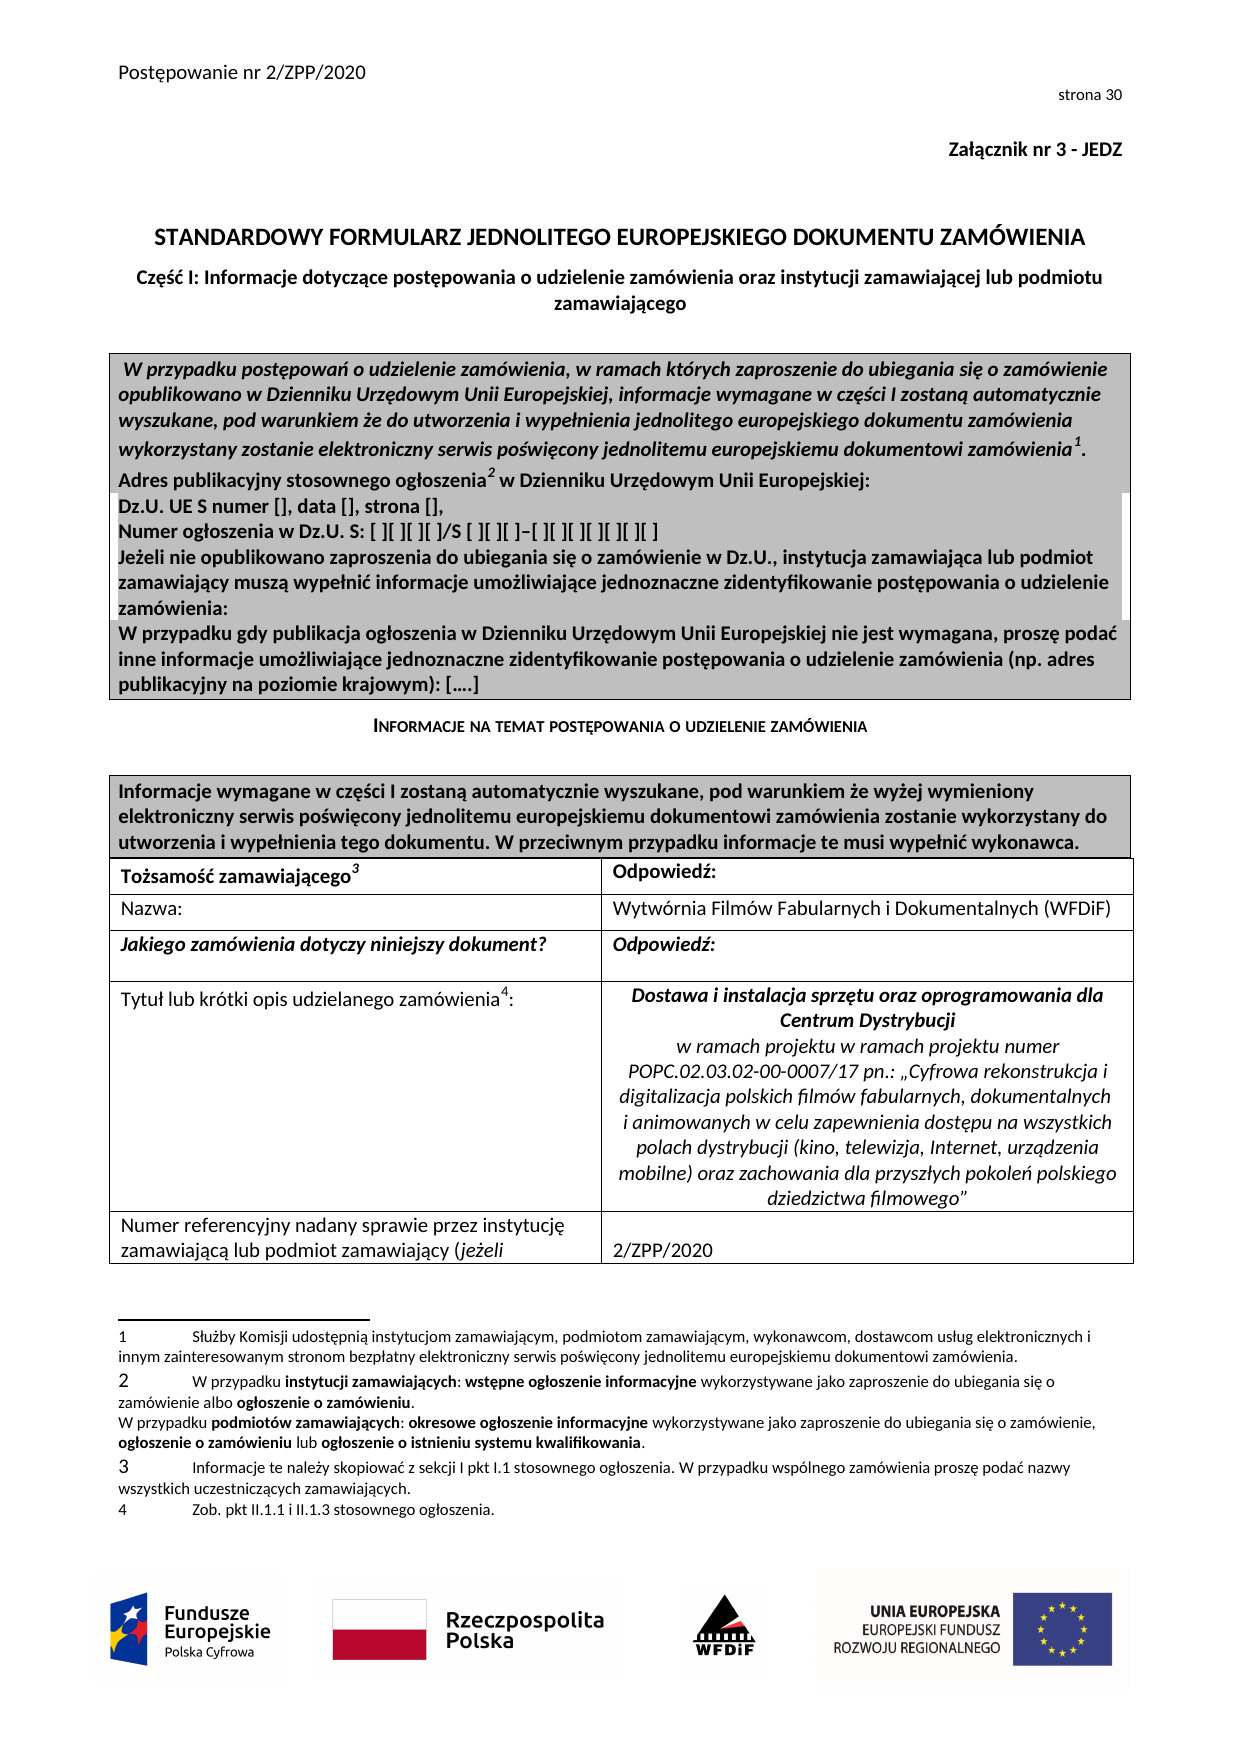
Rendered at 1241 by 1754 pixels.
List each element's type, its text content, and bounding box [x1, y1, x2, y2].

text W przypadku gdy publikacja ogłoszenia w Dzienniku Urzędowym Unii Europejskiej nie jest wymagana, proszę podać inne informacje umożliwiające jednoznaczne zidentyfikowanie postępowania o udzielenie zamówienia (np. adres publikacyjny na poziomie krajowym): [….] [110, 617, 1130, 699]
table_cell Nazwa: [110, 895, 601, 930]
table_cell Numer referencyjny nadany sprawie przez instytucję zamawiającą lub podmiot zamawiający (jeżeli dotyczy): [110, 1212, 601, 1263]
table_cell Dostawa i instalacja sprzętu oraz oprogramowania dla Centrum Dystrybucji w ramach projektu w ramach projektu numer POPC.02.03.02-00-0007/17 pn.: „Cyfrowa rekonstrukcja i digitalizacja polskich filmów fabularnych, dokumentalnych i animowanych w celu zapewnienia dostępu na wszystkich polach dystrybucji (kino, telewizja, Internet, urządzenia mobilne) oraz zachowania dla przyszłych pokoleń polskiego dziedzictwa filmowego” [602, 982, 1133, 1211]
text Informacje wymagane w części I zostaną automatycznie wyszukane, pod warunkiem że wyżej wymieniony elektroniczny serwis poświęcony jednolitemu europejskiemu dokumentowi zamówienia zostanie wykorzystany do utworzenia i wypełnienia tego dokumentu. W przeciwnym przypadku informacje te musi wypełnić wykonawca. [110, 776, 1130, 857]
table_cell 2/ZPP/2020 [602, 1212, 1133, 1263]
table_cell Odpowiedź: [602, 931, 1133, 981]
table_cell Tytuł lub krótki opis udzielanego zamówienia: [110, 982, 601, 1211]
text W przypadku postępowań o udzielenie zamówienia, w ramach których zaproszenie do ubiegania się o zamówienie opublikowano w Dzienniku Urzędowym Unii Europejskiej, informacje wymagane w części I zostaną automatycznie wyszukane, pod warunkiem że do utworzenia i wypełnienia jednolitego europejskiego dokumentu zamówienia wykorzystany zostanie elektroniczny serwis poświęcony jednolitemu europejskiemu dokumentowi zamówienia. Adres publikacyjny stosownego ogłoszenia w Dzienniku Urzędowym Unii Europejskiej: [110, 354, 1130, 493]
text W przypadku instytucji zamawiających: wstępne ogłoszenie informacyjne wykorzystywane jako zaproszenie do ubiegania się o zamówienie albo ogłoszenie o zamówieniu. W przypadku podmiotów zamawiających: okresowe ogłoszenie informacyjne wykorzystywane jako zaproszenie do ubiegania się o zamówienie, ogłoszenie o zamówieniu lub ogłoszenie o istnieniu systemu kwalifikowania. [118, 1367, 1122, 1453]
table_cell Wytwórnia Filmów Fabularnych i Dokumentalnych (WFDiF) [602, 895, 1133, 930]
picture [814, 1569, 1131, 1689]
text Jeżeli nie opublikowano zaproszenia do ubiegania się o zamówienie w Dz.U., instytucja zamawiająca lub podmiot zamawiający muszą wypełnić informacje umożliwiające jednoznaczne zidentyfikowanie postępowania o udzielenie zamówienia: [118, 544, 1122, 617]
title Część I: Informacje dotyczące postępowania o udzielenie zamówienia oraz instytucji zamawiającej lub podmiotu zamawiającego [118, 264, 1122, 315]
text Standardowy formularz jednolitego europejskiego dokumentu zamówienia [118, 222, 1122, 252]
text Numer ogłoszenia w Dz.U. S: [ ][ ][ ][ ]/S [ ][ ][ ]–[ ][ ][ ][ ][ ][ ][ ] [118, 519, 1122, 544]
table_cell Jakiego zamówienia dotyczy niniejszy dokument? [110, 931, 601, 981]
picture [92, 1574, 287, 1684]
text Dz.U. UE S numer [], data [], strona [], [118, 493, 1122, 519]
text Załącznik nr 3 - JEDZ [118, 136, 1122, 161]
table_header Odpowiedź: [602, 859, 1133, 894]
table_header Tożsamość zamawiającego [110, 859, 601, 894]
title Informacje na temat postępowania o udzielenie zamówienia [118, 712, 1122, 738]
picture [678, 1583, 770, 1675]
text Służby Komisji udostępnią instytucjom zamawiającym, podmiotom zamawiającym, wykonawcom, dostawcom usług elektronicznych i innym zainteresowanym stronom bezpłatny elektroniczny serwis poświęcony jednolitemu europejskiemu dokumentowi zamówienia. [118, 1326, 1122, 1367]
picture [312, 1579, 624, 1680]
